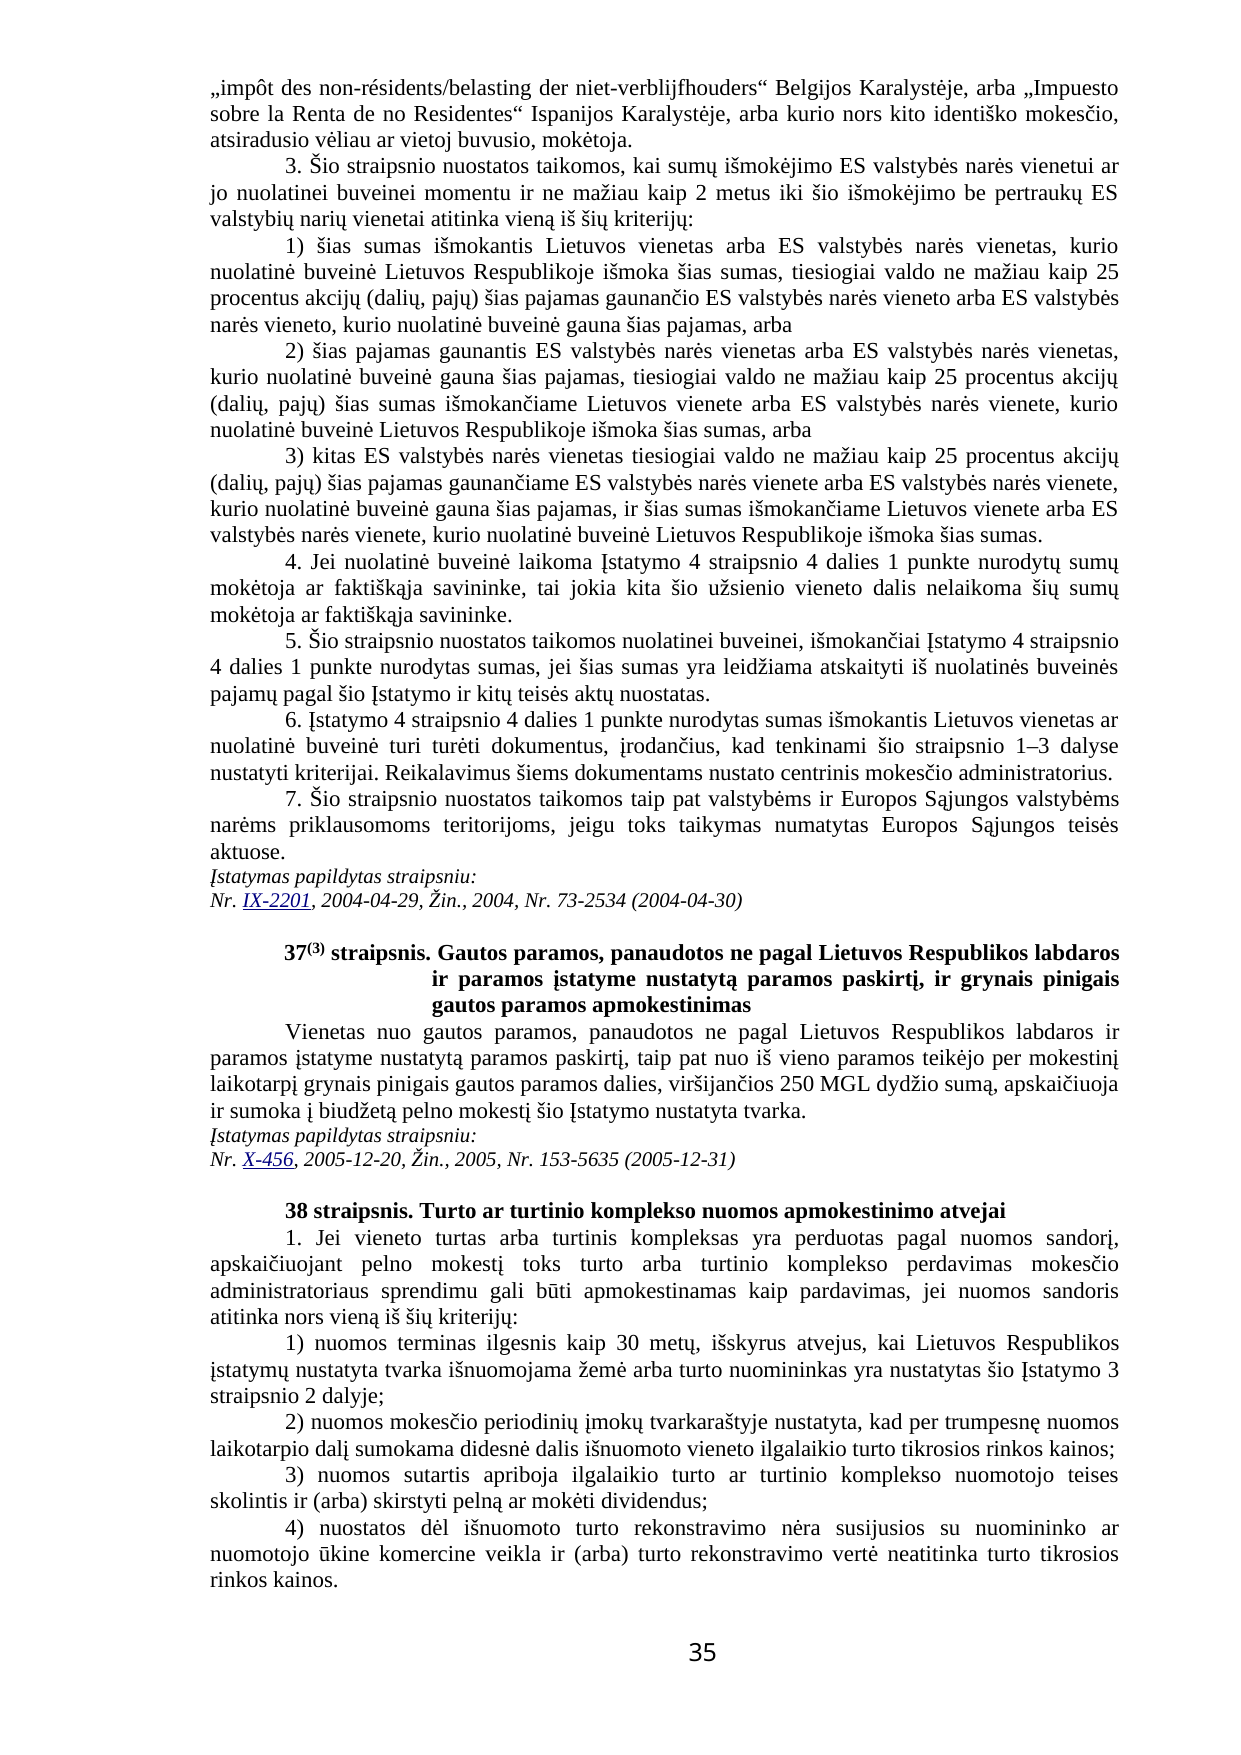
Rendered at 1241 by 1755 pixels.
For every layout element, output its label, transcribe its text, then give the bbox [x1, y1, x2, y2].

text „impôt des non-résidents/belasting der niet-verblijfhouders“ Belgijos Karalystėje, arba „Impuesto sobre la Renta de no Residentes“ Ispanijos Karalystėje, arba kurio nors kito identiško mokesčio, atsiradusio vėliau ar vietoj buvusio, mokėtoja. [210, 73, 1120, 153]
text Nr. X-456, 2005-12-20, Žin., 2005, Nr. 153-5635 (2005-12-31) [210, 1147, 1120, 1171]
text 1) šias sumas išmokantis Lietuvos vienetas arba ES valstybės narės vienetas, kurio nuolatinė buveinė Lietuvos Respublikoje išmoka šias sumas, tiesiogiai valdo ne mažiau kaip 25 procentus akcijų (dalių, pajų) šias pajamas gaunančio ES valstybės narės vieneto arba ES valstybės narės vieneto, kurio nuolatinė buveinė gauna šias pajamas, arba [210, 232, 1120, 337]
text Įstatymas papildytas straipsniu: [210, 1123, 1120, 1147]
text 5. Šio straipsnio nuostatos taikomos nuolatinei buveinei, išmokančiai Įstatymo 4 straipsnio 4 dalies 1 punkte nurodytas sumas, jei šias sumas yra leidžiama atskaityti iš nuolatinės buveinės pajamų pagal šio Įstatymo ir kitų teisės aktų nuostatas. [210, 627, 1120, 706]
text 4. Jei nuolatinė buveinė laikoma Įstatymo 4 straipsnio 4 dalies 1 punkte nurodytų sumų mokėtoja ar faktiškąja savininke, tai jokia kita šio užsienio vieneto dalis nelaikoma šių sumų mokėtoja ar faktiškąja savininke. [210, 548, 1120, 627]
text Vienetas nuo gautos paramos, panaudotos ne pagal Lietuvos Respublikos labdaros ir paramos įstatyme nustatytą paramos paskirtį, taip pat nuo iš vieno paramos teikėjo per mokestinį laikotarpį grynais pinigais gautos paramos dalies, viršijančios 250 MGL dydžio sumą, apskaičiuoja ir sumoka į biudžetą pelno mokestį šio Įstatymo nustatyta tvarka. [210, 1018, 1120, 1123]
text 3. Šio straipsnio nuostatos taikomos, kai sumų išmokėjimo ES valstybės narės vienetui ar jo nuolatinei buveinei momentu ir ne mažiau kaip 2 metus iki šio išmokėjimo be pertraukų ES valstybių narių vienetai atitinka vieną iš šių kriterijų: [210, 153, 1120, 232]
text 1) nuomos terminas ilgesnis kaip 30 metų, išskyrus atvejus, kai Lietuvos Respublikos įstatymų nustatyta tvarka išnuomojama žemė arba turto nuomininkas yra nustatytas šio Įstatymo 3 straipsnio 2 dalyje; [210, 1329, 1120, 1408]
text 7. Šio straipsnio nuostatos taikomos taip pat valstybėms ir Europos Sąjungos valstybėms narėms priklausomoms teritorijoms, jeigu toks taikymas numatytas Europos Sąjungos teisės aktuose. [210, 785, 1120, 864]
text 3) nuomos sutartis apriboja ilgalaikio turto ar turtinio komplekso nuomotojo teises skolintis ir (arba) skirstyti pelną ar mokėti dividendus; [210, 1461, 1120, 1514]
text 37(3) straipsnis. Gautos paramos, panaudotos ne pagal Lietuvos Respublikos labdaros ir paramos įstatyme nustatytą paramos paskirtį, ir grynais pinigais gautos paramos apmokestinimas [284, 939, 1120, 1018]
text 4) nuostatos dėl išnuomoto turto rekonstravimo nėra susijusios su nuomininko ar nuomotojo ūkine komercine veikla ir (arba) turto rekonstravimo vertė neatitinka turto tikrosios rinkos kainos. [210, 1514, 1120, 1593]
text Įstatymas papildytas straipsniu: [210, 864, 1120, 888]
text Nr. IX-2201, 2004-04-29, Žin., 2004, Nr. 73-2534 (2004-04-30) [210, 888, 1120, 912]
text 2) šias pajamas gaunantis ES valstybės narės vienetas arba ES valstybės narės vienetas, kurio nuolatinė buveinė gauna šias pajamas, tiesiogiai valdo ne mažiau kaip 25 procentus akcijų (dalių, pajų) šias sumas išmokančiame Lietuvos vienete arba ES valstybės narės vienete, kurio nuolatinė buveinė Lietuvos Respublikoje išmoka šias sumas, arba [210, 337, 1120, 442]
text 1. Jei vieneto turtas arba turtinis kompleksas yra perduotas pagal nuomos sandorį, apskaičiuojant pelno mokestį toks turto arba turtinio komplekso perdavimas mokesčio administratoriaus sprendimu gali būti apmokestinamas kaip pardavimas, jei nuomos sandoris atitinka nors vieną iš šių kriterijų: [210, 1224, 1120, 1329]
text 38 straipsnis. Turto ar turtinio komplekso nuomos apmokestinimo atvejai [210, 1198, 1120, 1224]
text 6. Įstatymo 4 straipsnio 4 dalies 1 punkte nurodytas sumas išmokantis Lietuvos vienetas ar nuolatinė buveinė turi turėti dokumentus, įrodančius, kad tenkinami šio straipsnio 1–3 dalyse nustatyti kriterijai. Reikalavimus šiems dokumentams nustato centrinis mokesčio administratorius. [210, 706, 1120, 785]
text 3) kitas ES valstybės narės vienetas tiesiogiai valdo ne mažiau kaip 25 procentus akcijų (dalių, pajų) šias pajamas gaunančiame ES valstybės narės vienete arba ES valstybės narės vienete, kurio nuolatinė buveinė gauna šias pajamas, ir šias sumas išmokančiame Lietuvos vienete arba ES valstybės narės vienete, kurio nuolatinė buveinė Lietuvos Respublikoje išmoka šias sumas. [210, 442, 1120, 548]
text 2) nuomos mokesčio periodinių įmokų tvarkaraštyje nustatyta, kad per trumpesnę nuomos laikotarpio dalį sumokama didesnė dalis išnuomoto vieneto ilgalaikio turto tikrosios rinkos kainos; [210, 1408, 1120, 1461]
